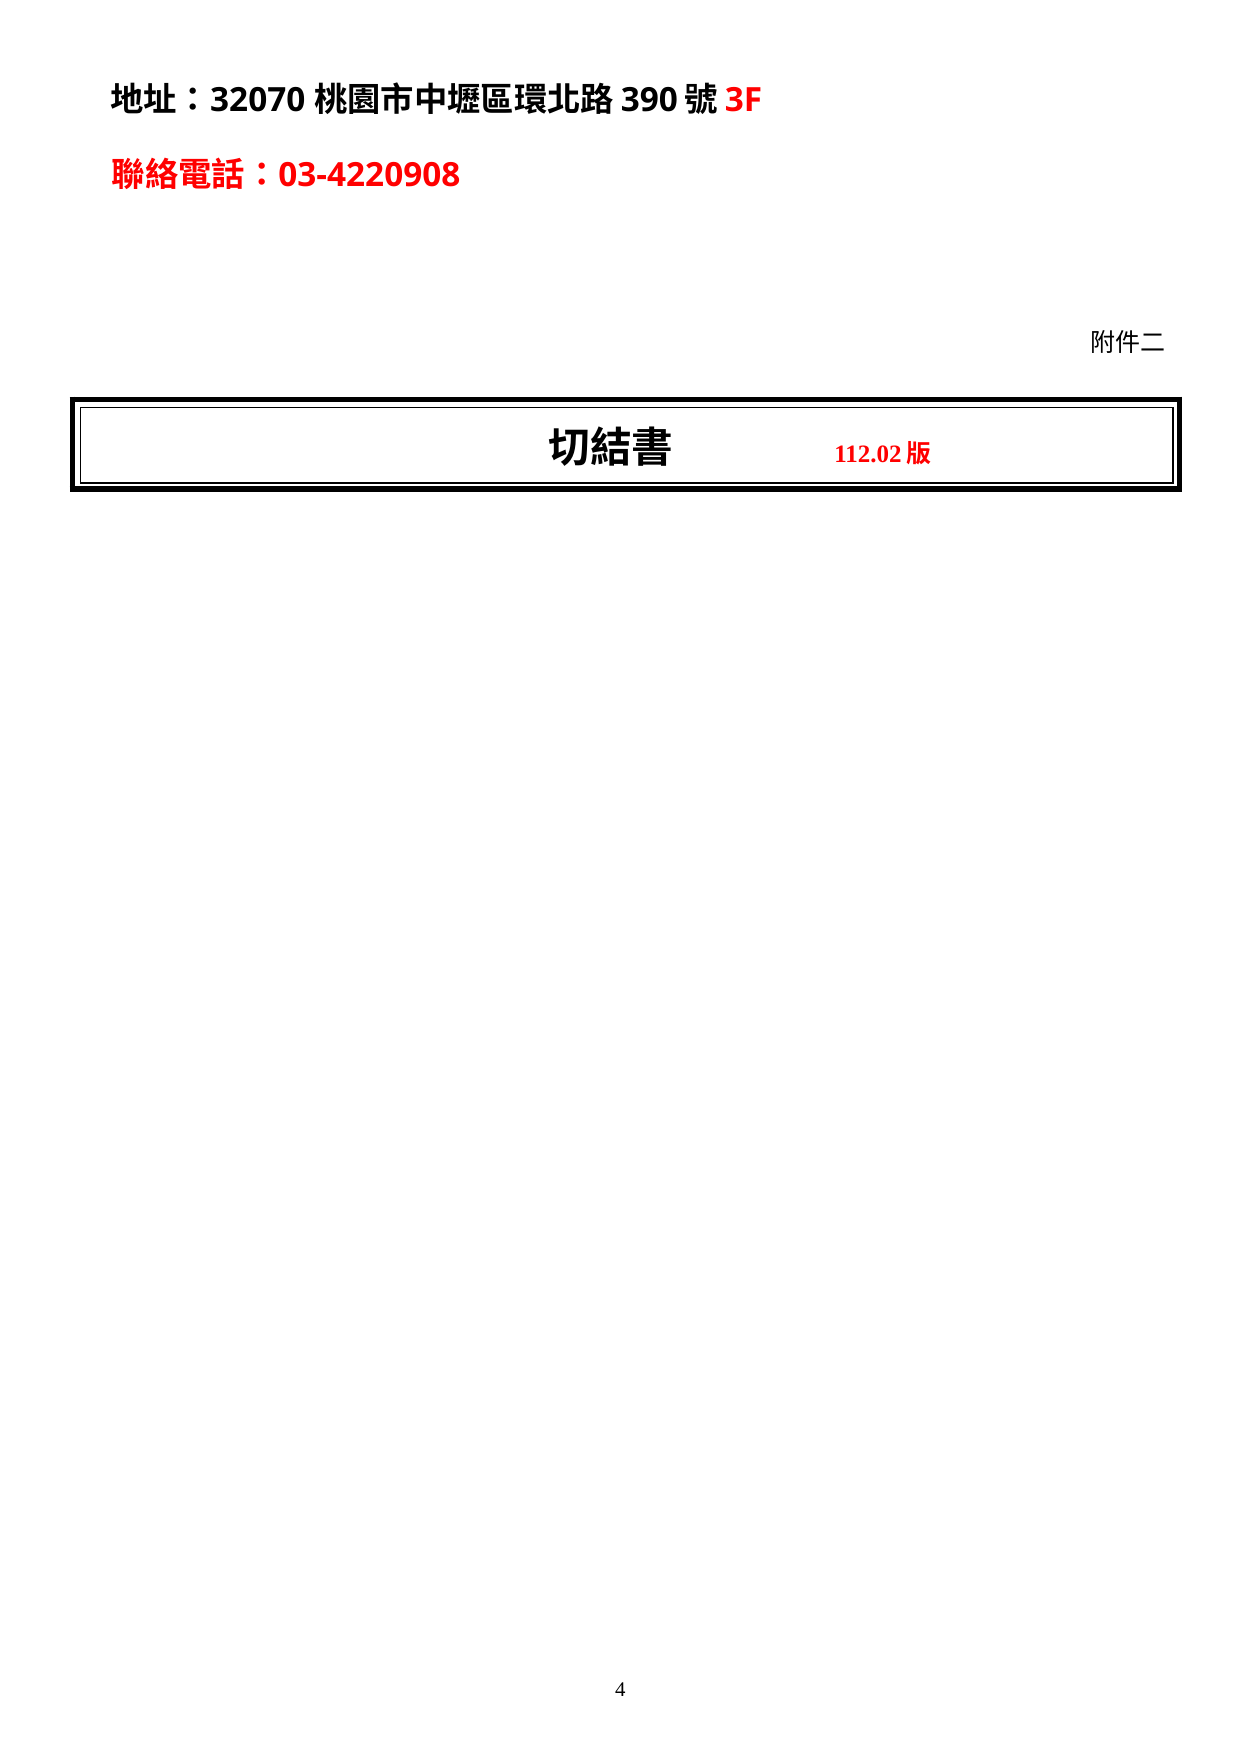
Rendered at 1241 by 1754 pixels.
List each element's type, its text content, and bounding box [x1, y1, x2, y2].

text 地址：32070 桃園市中壢區環北路390號3F [75, 59, 1165, 134]
text 聯絡電話：03-4220908 [75, 134, 1165, 209]
table_header 切結書 112.02版 [75, 402, 1177, 482]
text 附件二 [75, 322, 1165, 359]
